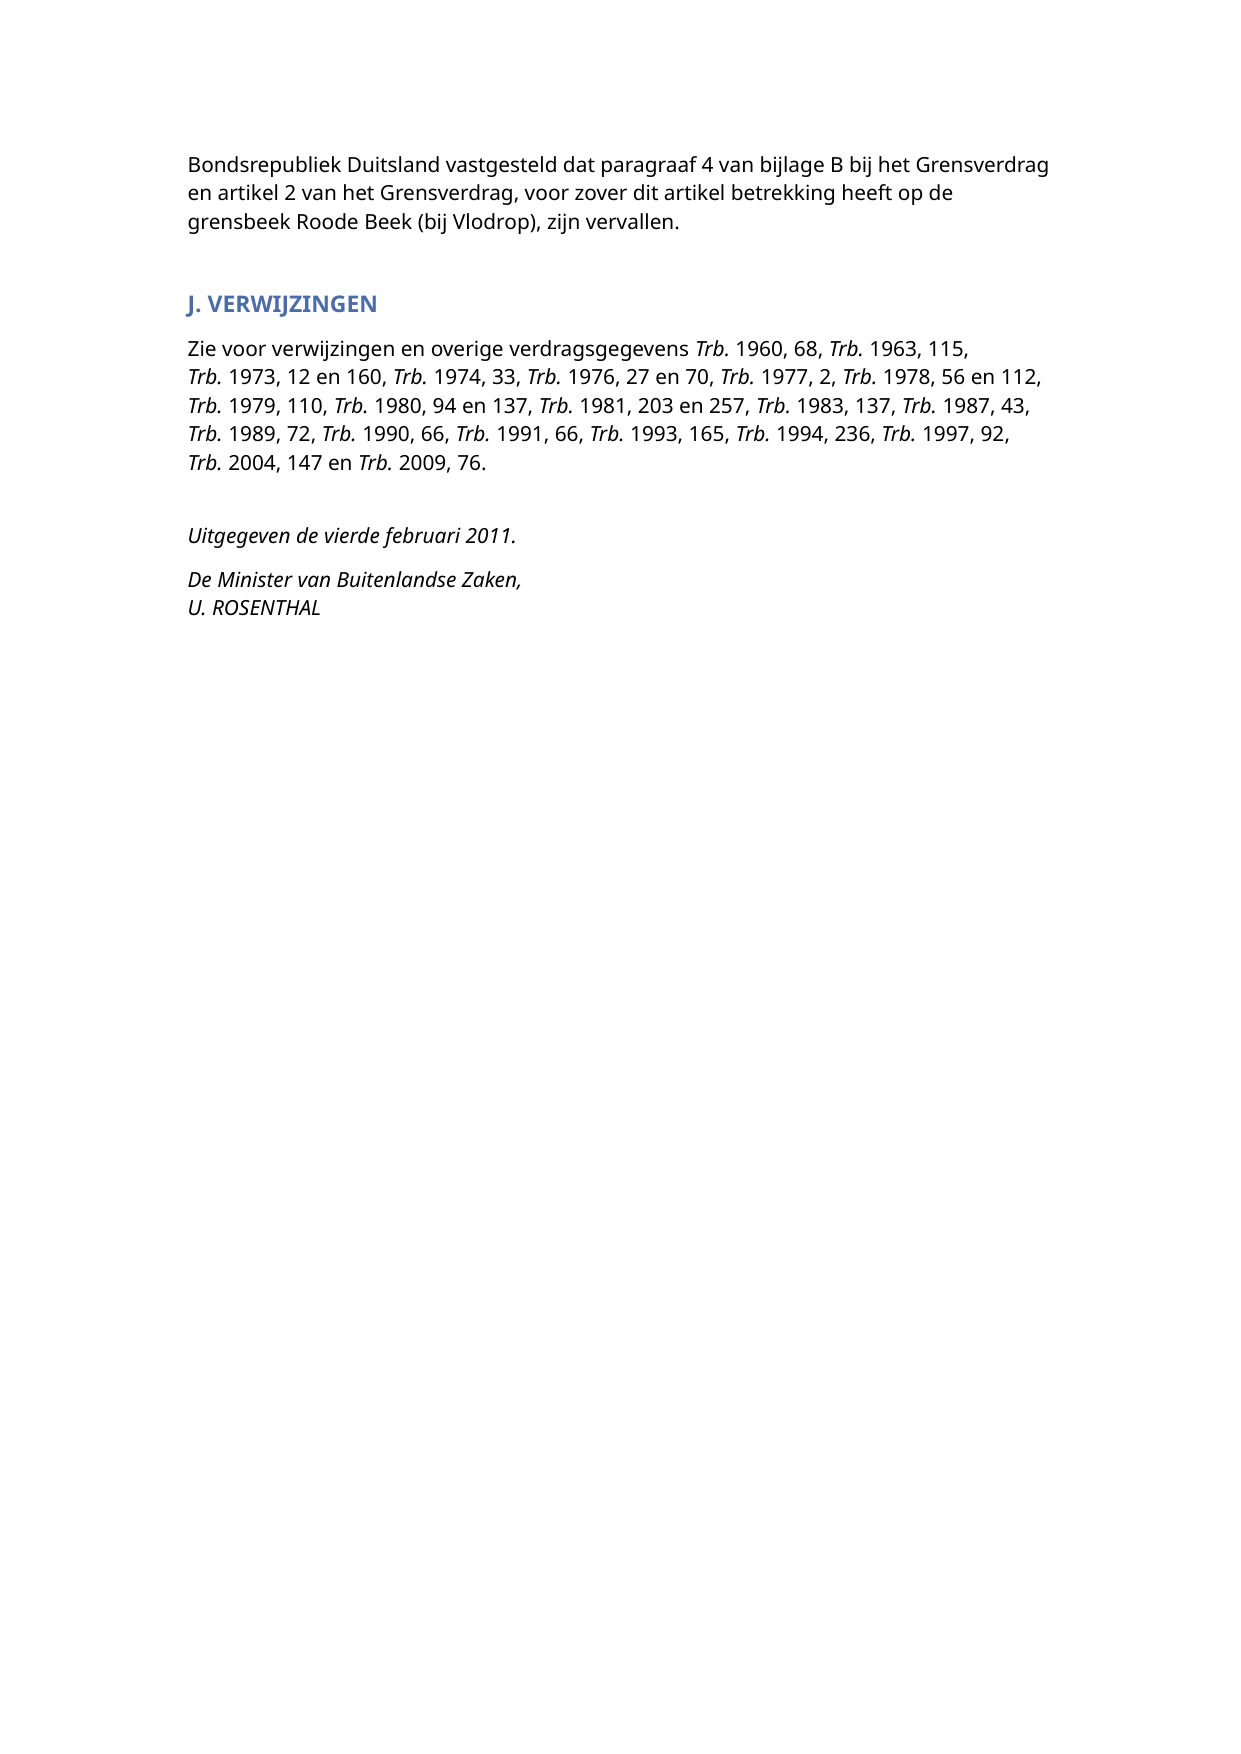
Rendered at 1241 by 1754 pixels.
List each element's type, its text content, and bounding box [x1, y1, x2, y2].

text Bondsrepubliek Duitsland vastgesteld dat paragraaf 4 van bijlage B bij het Grensverdrag en artikel 2 van het Grensverdrag, voor zover dit artikel betrekking heeft op de grensbeek Roode Beek (bij Vlodrop), zijn vervallen. [187, 150, 1053, 235]
text Zie voor verwijzingen en overige verdragsgegevens Trb. 1960, 68, Trb. 1963, 115, Trb. 1973, 12 en 160, Trb. 1974, 33, Trb. 1976, 27 en 70, Trb. 1977, 2, Trb. 1978, 56 en 112, Trb. 1979, 110, Trb. 1980, 94 en 137, Trb. 1981, 203 en 257, Trb. 1983, 137, Trb. 1987, 43, Trb. 1989, 72, Trb. 1990, 66, Trb. 1991, 66, Trb. 1993, 165, Trb. 1994, 236, Trb. 1997, 92, Trb. 2004, 147 en Trb. 2009, 76. [187, 334, 1053, 476]
text De Minister van Buitenlandse Zaken, [187, 565, 1053, 593]
text Uitgegeven de vierde februari 2011. [187, 521, 1053, 550]
subtitle J. VERWIJZINGEN [187, 288, 1053, 319]
text U. ROSENTHAL [187, 593, 1053, 622]
